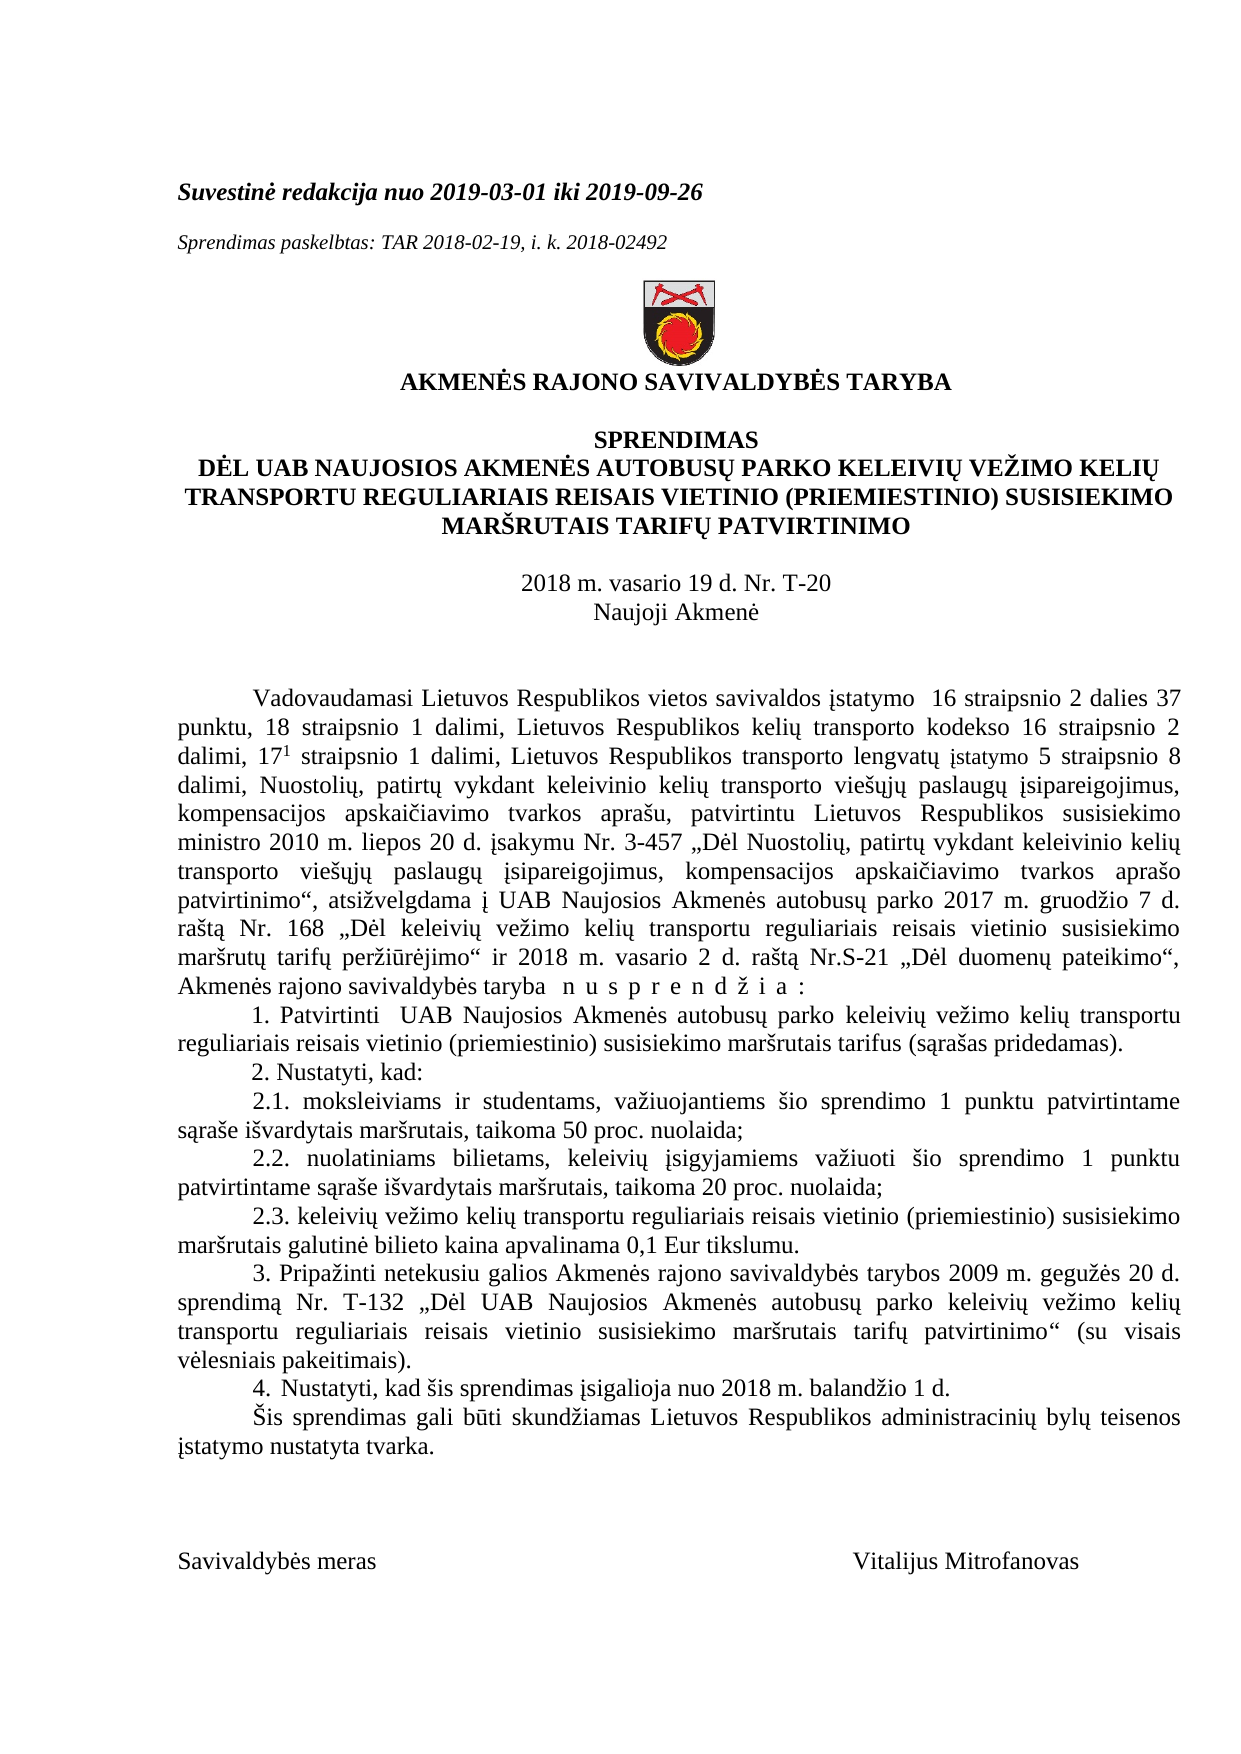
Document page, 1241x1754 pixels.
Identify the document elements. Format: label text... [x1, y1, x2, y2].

text 2. Nustatyti, kad: [177, 1057, 1181, 1086]
text AKMENĖS RAJONO SAVIVALDYBĖS TARYBA [177, 367, 1181, 396]
text Savivaldybės meras Vitalijus Mitrofanovas [177, 1546, 1181, 1575]
text 2.3. keleivių vežimo kelių transportu reguliariais reisais vietinio (priemiestinio) susisiekimo maršrutais galutinė bilieto kaina apvalinama 0,1 Eur tikslumu. [177, 1201, 1181, 1258]
text Suvestinė redakcija nuo 2019-03-01 iki 2019-09-26 [177, 177, 1181, 206]
text 2.1. moksleiviams ir studentams, važiuojantiems šio sprendimo 1 punktu patvirtintame sąraše išvardytais maršrutais, taikoma 50 proc. nuolaida; [177, 1086, 1181, 1143]
text DĖL UAB NAUJOSIOS AKMENĖS AUTOBUSŲ PARKO KELEIVIŲ VEŽIMO KELIŲ TRANSPORTU REGULIARIAIS REISAIS VIETINIO (PRIEMIESTINIO) SUSISIEKIMO MARŠRUTAIS TARIFŲ PATVIRTINIMO [177, 453, 1181, 540]
text 4. Nustatyti, kad šis sprendimas įsigalioja nuo 2018 m. balandžio 1 d. [252, 1373, 1181, 1402]
text 2.2. nuolatiniams bilietams, keleivių įsigyjamiems važiuoti šio sprendimo 1 punktu patvirtintame sąraše išvardytais maršrutais, taikoma 20 proc. nuolaida; [177, 1143, 1181, 1201]
text SPRENDIMAS [177, 425, 1181, 453]
text 1. Patvirtinti UAB Naujosios Akmenės autobusų parko keleivių vežimo kelių transportu reguliariais reisais vietinio (priemiestinio) susisiekimo maršrutais tarifus (sąrašas pridedamas). [177, 1000, 1181, 1057]
text 2018 m. vasario 19 d. Nr. T-20 [177, 568, 1181, 597]
text 3. Pripažinti netekusiu galios Akmenės rajono savivaldybės tarybos 2009 m. gegužės 20 d. sprendimą Nr. T-132 „Dėl UAB Naujosios Akmenės autobusų parko keleivių vežimo kelių transportu reguliariais reisais vietinio susisiekimo maršrutais tarifų patvirtinimo“ (su visais vėlesniais pakeitimais). [177, 1258, 1181, 1373]
text Sprendimas paskelbtas: TAR 2018-02-19, i. k. 2018-02492 [177, 230, 1181, 254]
text Naujoji Akmenė [177, 597, 1181, 626]
text Šis sprendimas gali būti skundžiamas Lietuvos Respublikos administracinių bylų teisenos įstatymo nustatyta tvarka. [177, 1402, 1181, 1460]
text Vadovaudamasi Lietuvos Respublikos vietos savivaldos įstatymo 16 straipsnio 2 dalies 37 punktu, 18 straipsnio 1 dalimi, Lietuvos Respublikos kelių transporto kodekso 16 straipsnio 2 dalimi, 171 straipsnio 1 dalimi, Lietuvos Respublikos transporto lengvatų įstatymo 5 straipsnio 8 dalimi, Nuostolių, patirtų vykdant keleivinio kelių transporto viešųjų paslaugų įsipareigojimus, kompensacijos apskaičiavimo tvarkos aprašu, patvirtintu Lietuvos Respublikos susisiekimo ministro 2010 m. liepos 20 d. įsakymu Nr. 3-457 „Dėl Nuostolių, patirtų vykdant keleivinio kelių transporto viešųjų paslaugų įsipareigojimus, kompensacijos apskaičiavimo tvarkos aprašo patvirtinimo“, atsižvelgdama į UAB Naujosios Akmenės autobusų parko 2017 m. gruodžio 7 d. raštą Nr. 168 „Dėl keleivių vežimo kelių transportu reguliariais reisais vietinio susisiekimo maršrutų tarifų peržiūrėjimo“ ir 2018 m. vasario 2 d. raštą Nr.S-21 „Dėl duomenų pateikimo“, Akmenės rajono savivaldybės taryba nusprendžia: [177, 683, 1181, 1000]
